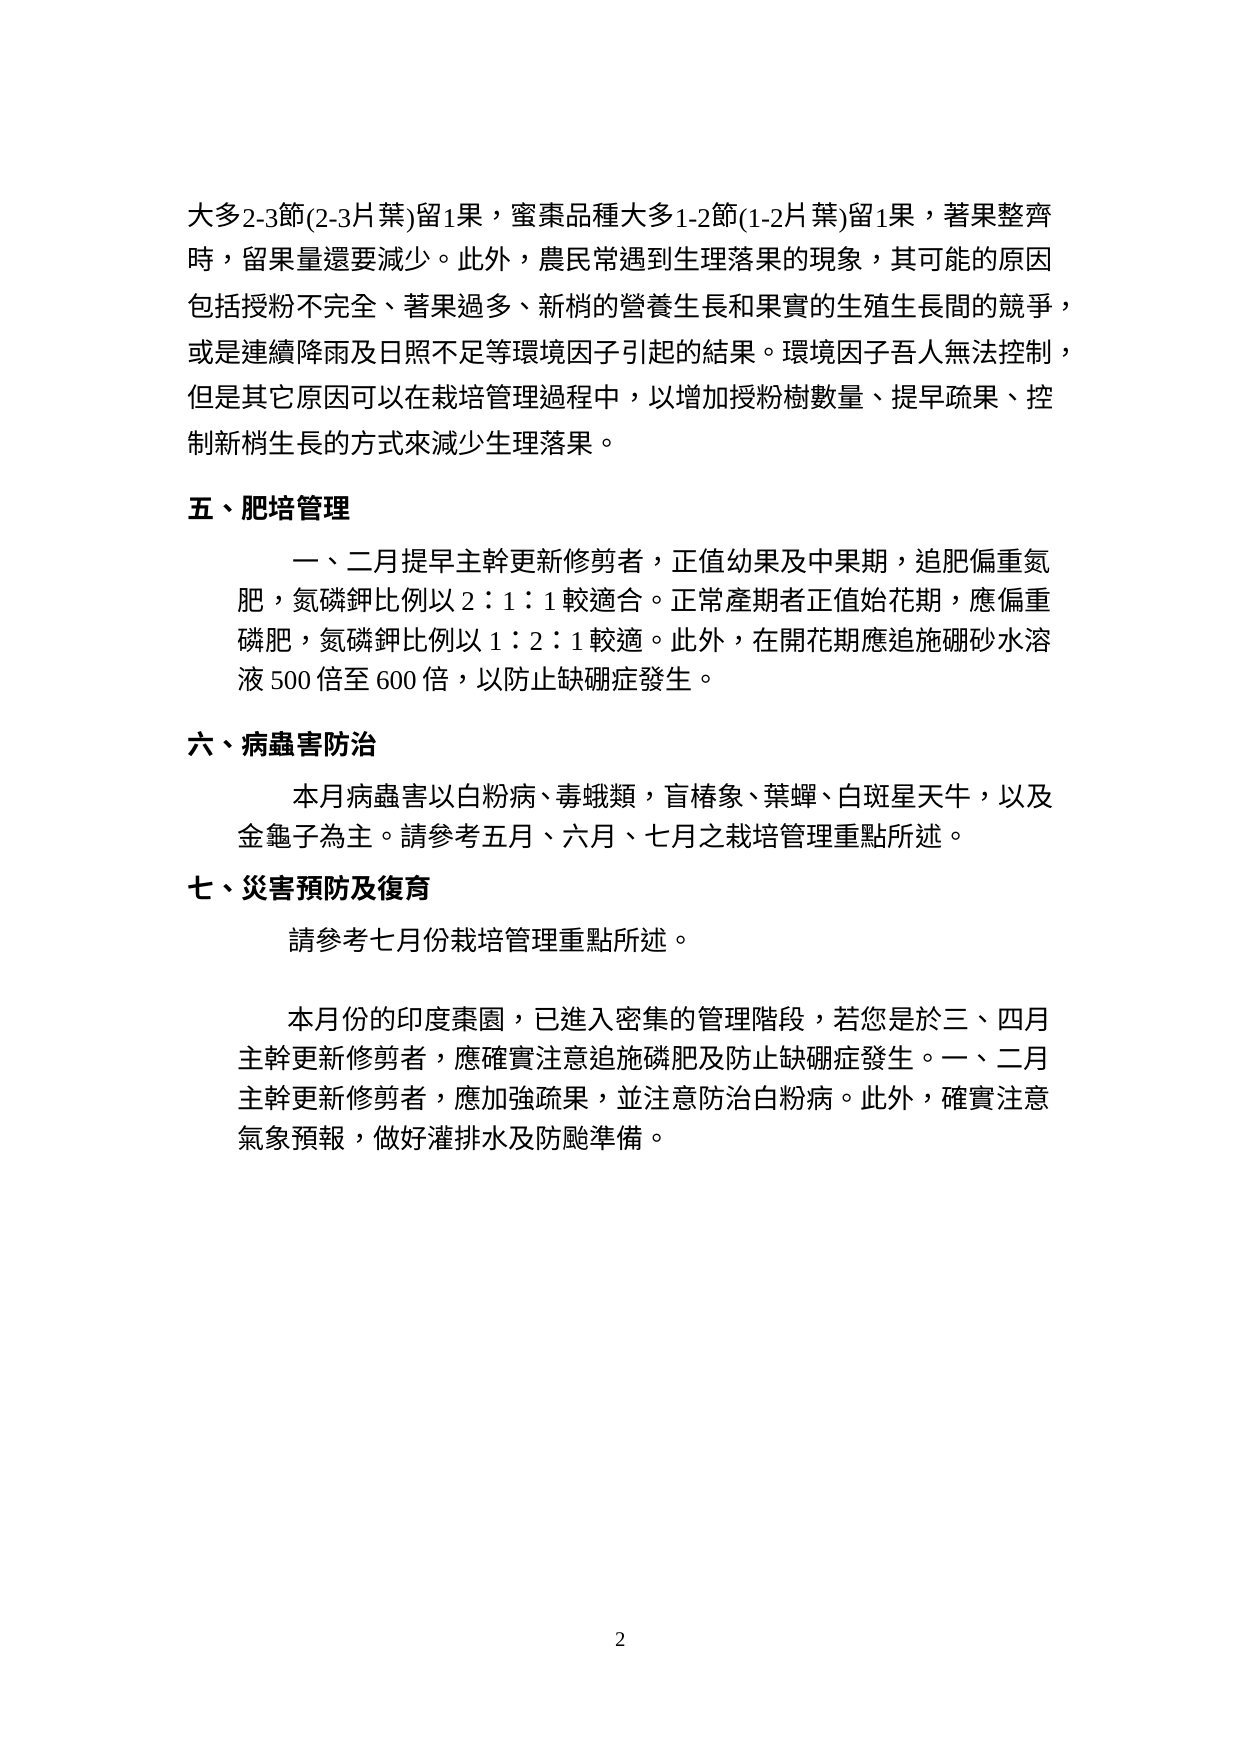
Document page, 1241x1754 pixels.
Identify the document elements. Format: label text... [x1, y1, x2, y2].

text 請參考七月份栽培管理重點所述。 [238, 918, 1053, 958]
text 七、災害預防及復育 [187, 866, 1053, 906]
text 本月病蟲害以白粉病、毒蛾類，盲椿象、葉蟬、白斑星天牛，以及金龜子為主。請參考五月、六月、七月之栽培管理重點所述。 [238, 775, 1053, 854]
text 五、肥培管理 [187, 487, 1053, 527]
text 一、二月提早主幹更新修剪者，正值幼果及中果期，追肥偏重氮肥，氮磷鉀比例以2：1：1較適合。正常產期者正值始花期，應偏重磷肥，氮磷鉀比例以1：2：1較適。此外，在開花期應追施硼砂水溶液500倍至600倍，以防止缺硼症發生。 [238, 539, 1053, 698]
text 疏果時應先將弱枝或交叉重疊枝修剪後再進行，較易判斷適當的留果量；其次，疏掉病蟲害果實及風疤果實，剩下的就是將樹上所有小果、幼果、花均勻的分佈在樹上；原則上高朗1號(五十種)、高朗2號、翠蜜品種大多2-3節(2-3片葉)留1果，蜜棗品種大多1-2節(1-2片葉)留1果，著果整齊時，留果量還要減少。此外，農民常遇到生理落果的現象，其可能的原因包括授粉不完全、著果過多、新梢的營養生長和果實的生殖生長間的競爭，或是連續降雨及日照不足等環境因子引起的結果。環境因子吾人無法控制，但是其它原因可以在栽培管理過程中，以增加授粉樹數量、提早疏果、控制新梢生長的方式來減少生理落果。 [187, 187, 1053, 462]
text 本月份的印度棗園，已進入密集的管理階段，若您是於三、四月主幹更新修剪者，應確實注意追施磷肥及防止缺硼症發生。一、二月主幹更新修剪者，應加強疏果，並注意防治白粉病。此外，確實注意氣象預報，做好灌排水及防颱準備。 [237, 998, 1053, 1156]
text 六、病蟲害防治 [187, 723, 1053, 762]
